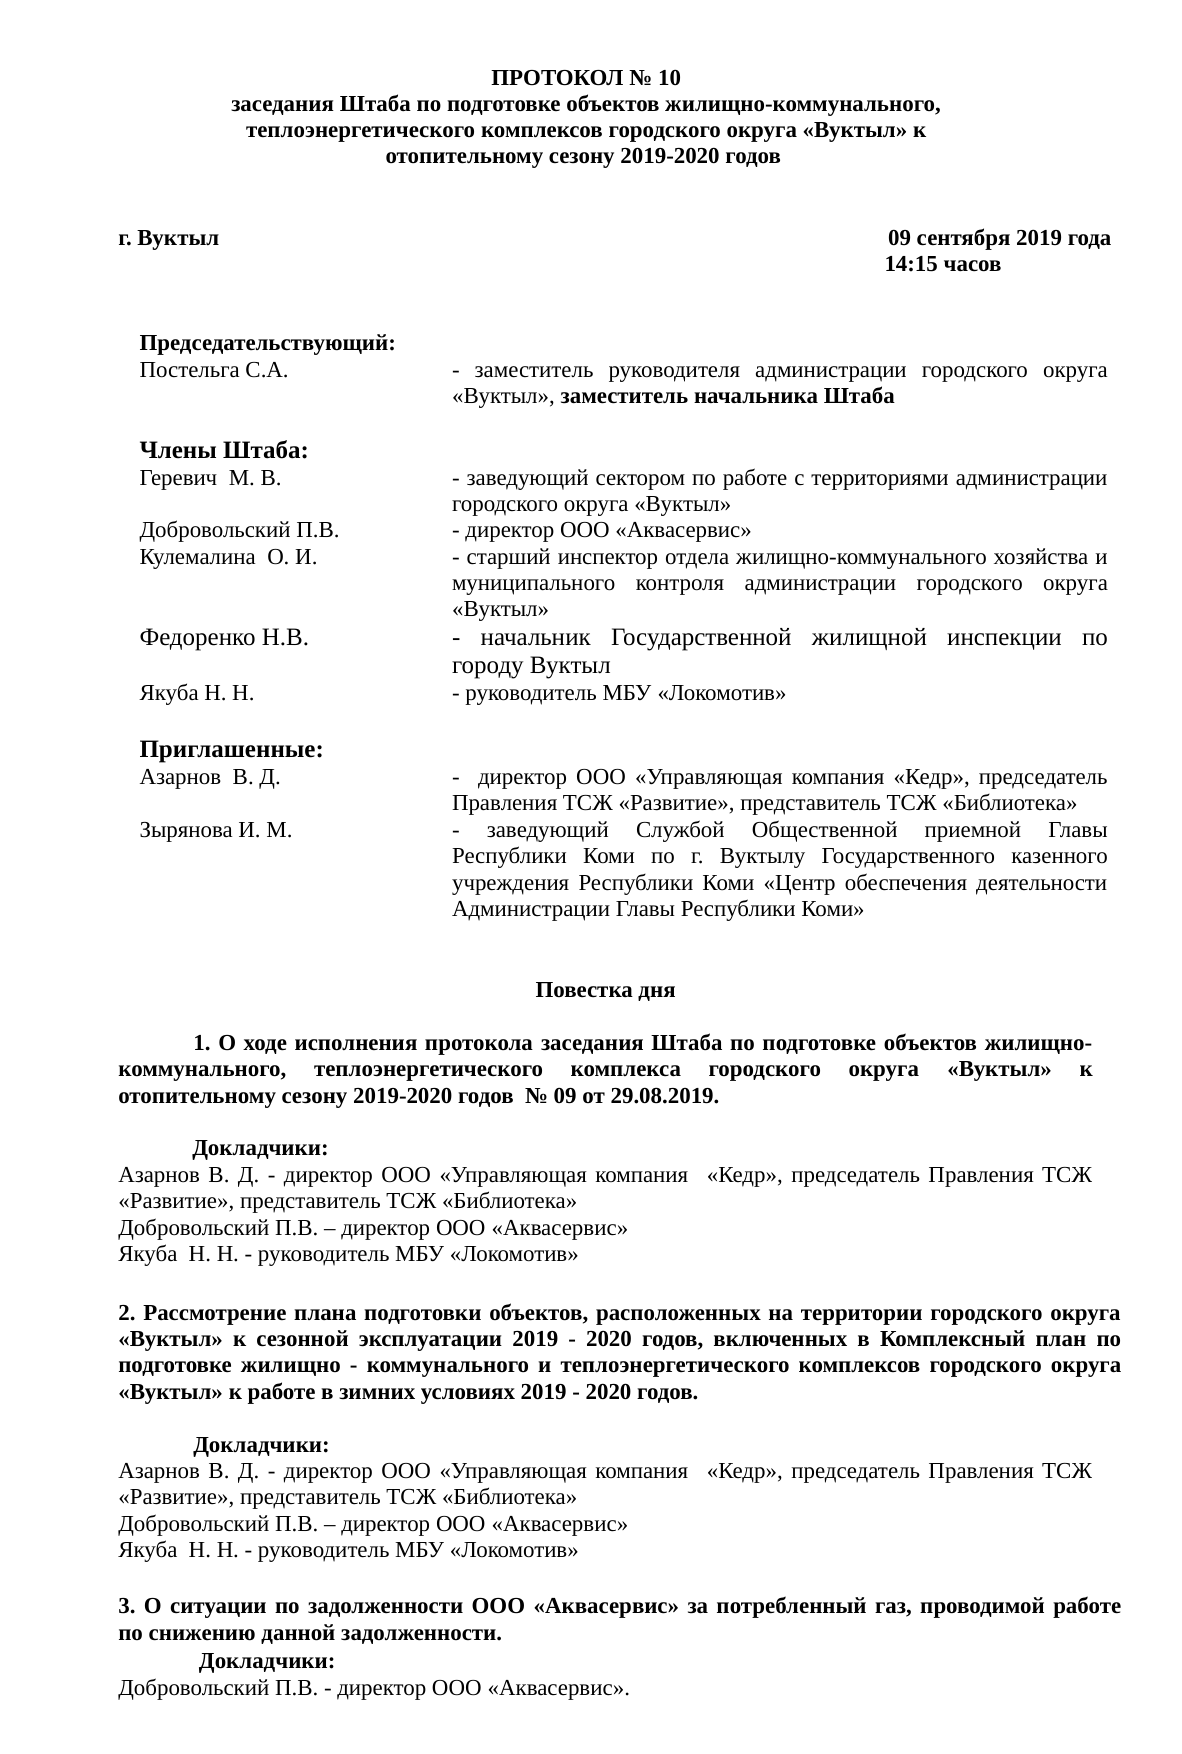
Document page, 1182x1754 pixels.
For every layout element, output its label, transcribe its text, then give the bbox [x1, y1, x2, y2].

table_cell Постельга С.А. [128, 356, 441, 435]
text Азарнов В. Д. - директор ООО «Управляющая компания «Кедр», председатель Правления ТСЖ «Развитие», представитель ТСЖ «Библиотека» [118, 1457, 1093, 1510]
text 3. О ситуации по задолженности ООО «Аквасервис» за потребленный газ, проводимой работе по снижению данной задолженности. [118, 1593, 1122, 1645]
table_cell - директор ООО «Управляющая компания «Кедр», председатель Правления ТСЖ «Развитие», представитель ТСЖ «Библиотека» - заведующий Службой Общественной приемной Главы Республики Коми по г. Вуктылу Государственного казенного учреждения Республики Коми «Центр обеспечения деятельности Администрации Главы Республики Коми» [441, 763, 1120, 976]
text Добровольский П.В. - директор ООО «Аквасервис». [118, 1674, 1093, 1700]
text г. Вуктыл 09 сентября 2019 года [118, 224, 1122, 250]
text Азарнов В. Д. - директор ООО «Управляющая компания «Кедр», председатель Правления ТСЖ «Развитие», представитель ТСЖ «Библиотека» [118, 1161, 1093, 1213]
text Докладчики: [118, 1645, 1093, 1674]
text Добровольский П.В. – директор ООО «Аквасервис» [118, 1213, 1093, 1240]
table_cell - заведующий сектором по работе с территориями администрации городского округа «Вуктыл» - директор ООО «Аквасервис» - старший инспектор отдела жилищно-коммунального хозяйства и муниципального контроля администрации городского округа «Вуктыл» - начальник Государственной жилищной инспекции по городу Вуктыл - руководитель МБУ «Локомотив» [441, 435, 1120, 763]
table_cell Члены Штаба: Геревич М. В. Добровольский П.В. Кулемалина О. И. Федоренко Н.В. Якуба Н. Н. Приглашенные: [128, 435, 441, 763]
text Докладчики: [192, 1134, 1093, 1161]
text 14:15 часов [118, 250, 1122, 277]
text Добровольский П.В. – директор ООО «Аквасервис» [118, 1510, 1093, 1536]
table_header [441, 330, 1120, 356]
text заседания Штаба по подготовке объектов жилищно-коммунального, теплоэнергетического комплексов городского округа «Вуктыл» к отопительному сезону 2019-2020 годов [207, 90, 965, 169]
text Якуба Н. Н. - руководитель МБУ «Локомотив» [118, 1536, 1093, 1562]
text 2. Рассмотрение плана подготовки объектов, расположенных на территории городского округа «Вуктыл» к сезонной эксплуатации 2019 - 2020 годов, включенных в Комплексный план по подготовке жилищно - коммунального и теплоэнергетического комплексов городского округа «Вуктыл» к работе в зимних условиях 2019 - 2020 годов. [118, 1299, 1122, 1404]
table_cell - заместитель руководителя администрации городского округа «Вуктыл», заместитель начальника Штаба [441, 356, 1120, 435]
text Якуба Н. Н. - руководитель МБУ «Локомотив» [118, 1240, 1093, 1266]
text Повестка дня [118, 976, 1093, 1003]
text 1. О ходе исполнения протокола заседания Штаба по подготовке объектов жилищно-коммунального, теплоэнергетического комплекса городского округа «Вуктыл» к отопительному сезону 2019-2020 годов № 09 от 29.08.2019. [118, 1029, 1093, 1108]
text Докладчики: [118, 1431, 1093, 1457]
table_header Председательствующий: [128, 330, 441, 356]
table_cell Азарнов В. Д. Зырянова И. М. [128, 763, 441, 976]
text ПРОТОКОЛ № 10 [207, 63, 965, 90]
